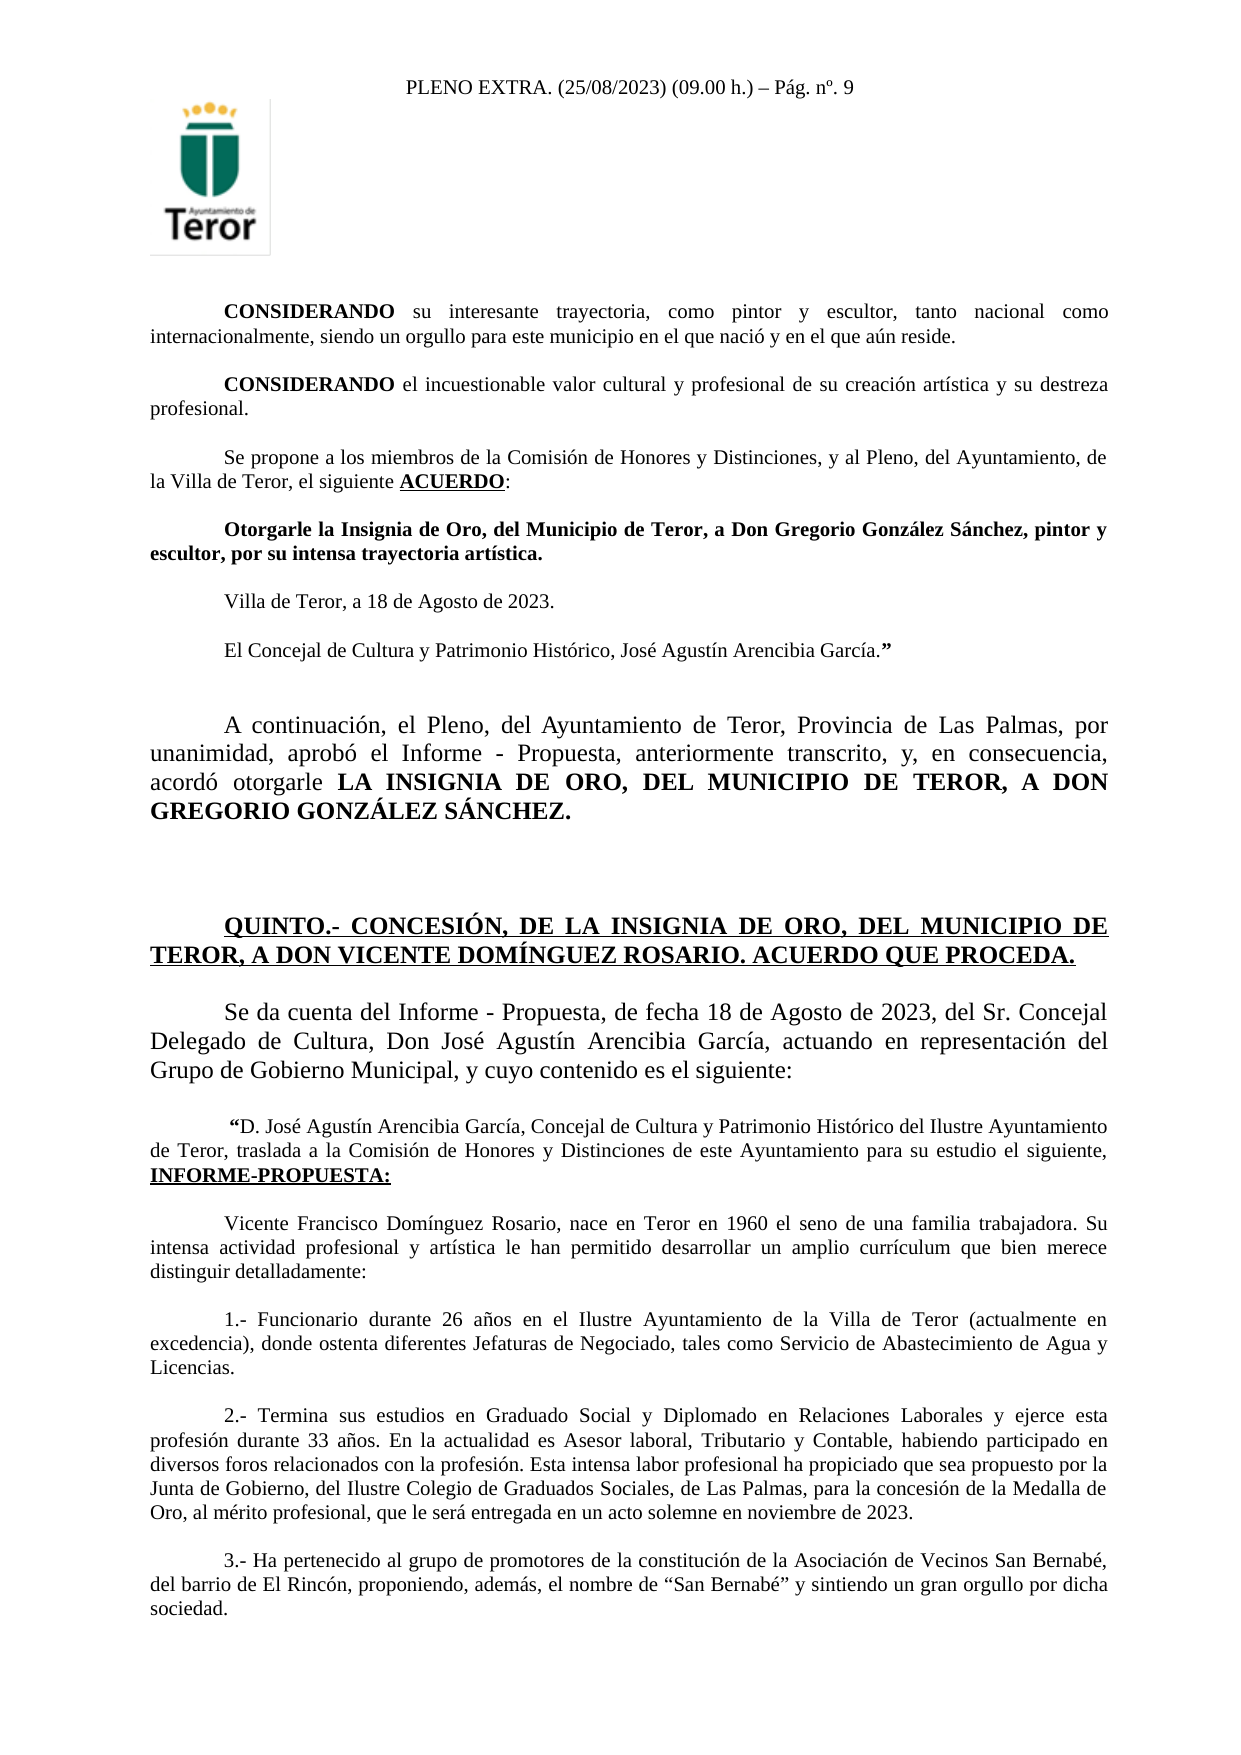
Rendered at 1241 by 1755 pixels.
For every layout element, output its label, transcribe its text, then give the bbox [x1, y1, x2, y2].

text “D. José Agustín Arencibia García, Concejal de Cultura y Patrimonio Histórico del Ilustre Ayuntamiento de Teror, traslada a la Comisión de Honores y Distinciones de este Ayuntamiento para su estudio el siguiente, INFORME-PROPUESTA: [150, 1114, 1109, 1187]
text Vicente Francisco Domínguez Rosario, nace en Teror en 1960 el seno de una familia trabajadora. Su intensa actividad profesional y artística le han permitido desarrollar un amplio currículum que bien merece distinguir detalladamente: [150, 1211, 1109, 1283]
text Villa de Teror, a 18 de Agosto de 2023. [150, 589, 1109, 613]
subtitle 1.- Funcionario durante 26 años en el Ilustre Ayuntamiento de la Villa de Teror (actualmente en excedencia), donde ostenta diferentes Jefaturas de Negociado, tales como Servicio de Abastecimiento de Agua y Licencias. [150, 1307, 1109, 1379]
text CONSIDERANDO el incuestionable valor cultural y profesional de su creación artística y su destreza profesional. [150, 372, 1109, 420]
text QUINTO.- CONCESIÓN, DE LA INSIGNIA DE ORO, DEL MUNICIPIO DE TEROR, A DON VICENTE DOMÍNGUEZ ROSARIO. ACUERDO QUE PROCEDA. [150, 911, 1109, 968]
text 2.- Termina sus estudios en Graduado Social y Diplomado en Relaciones Laborales y ejerce esta profesión durante 33 años. En la actualidad es Asesor laboral, Tributario y Contable, habiendo participado en diversos foros relacionados con la profesión. Esta intensa labor profesional ha propiciado que sea propuesto por la Junta de Gobierno, del Ilustre Colegio de Graduados Sociales, de Las Palmas, para la concesión de la Medalla de Oro, al mérito profesional, que le será entregada en un acto solemne en noviembre de 2023. [150, 1403, 1109, 1524]
text 3.- Ha pertenecido al grupo de promotores de la constitución de la Asociación de Vecinos San Bernabé, del barrio de El Rincón, proponiendo, además, el nombre de “San Bernabé” y sintiendo un gran orgullo por dicha sociedad. [150, 1548, 1109, 1620]
text Se da cuenta del Informe - Propuesta, de fecha 18 de Agosto de 2023, del Sr. Concejal Delegado de Cultura, Don José Agustín Arencibia García, actuando en representación del Grupo de Gobierno Municipal, y cuyo contenido es el siguiente: [150, 997, 1109, 1083]
text Se propone a los miembros de la Comisión de Honores y Distinciones, y al Pleno, del Ayuntamiento, de la Villa de Teror, el siguiente ACUERDO: [150, 445, 1109, 493]
text A continuación, el Pleno, del Ayuntamiento de Teror, Provincia de Las Palmas, por unanimidad, aprobó el Informe - Propuesta, anteriormente transcrito, y, en consecuencia, acordó otorgarle LA INSIGNIA DE ORO, DEL MUNICIPIO DE TEROR, A DON GREGORIO GONZÁLEZ SÁNCHEZ. [150, 710, 1109, 825]
text El Concejal de Cultura y Patrimonio Histórico, José Agustín Arencibia García.” [150, 638, 1109, 662]
text CONSIDERANDO su interesante trayectoria, como pintor y escultor, tanto nacional como internacionalmente, siendo un orgullo para este municipio en el que nació y en el que aún reside. [150, 299, 1109, 348]
text Otorgarle la Insignia de Oro, del Municipio de Teror, a Don Gregorio González Sánchez, pintor y escultor, por su intensa trayectoria artística. [150, 517, 1109, 565]
